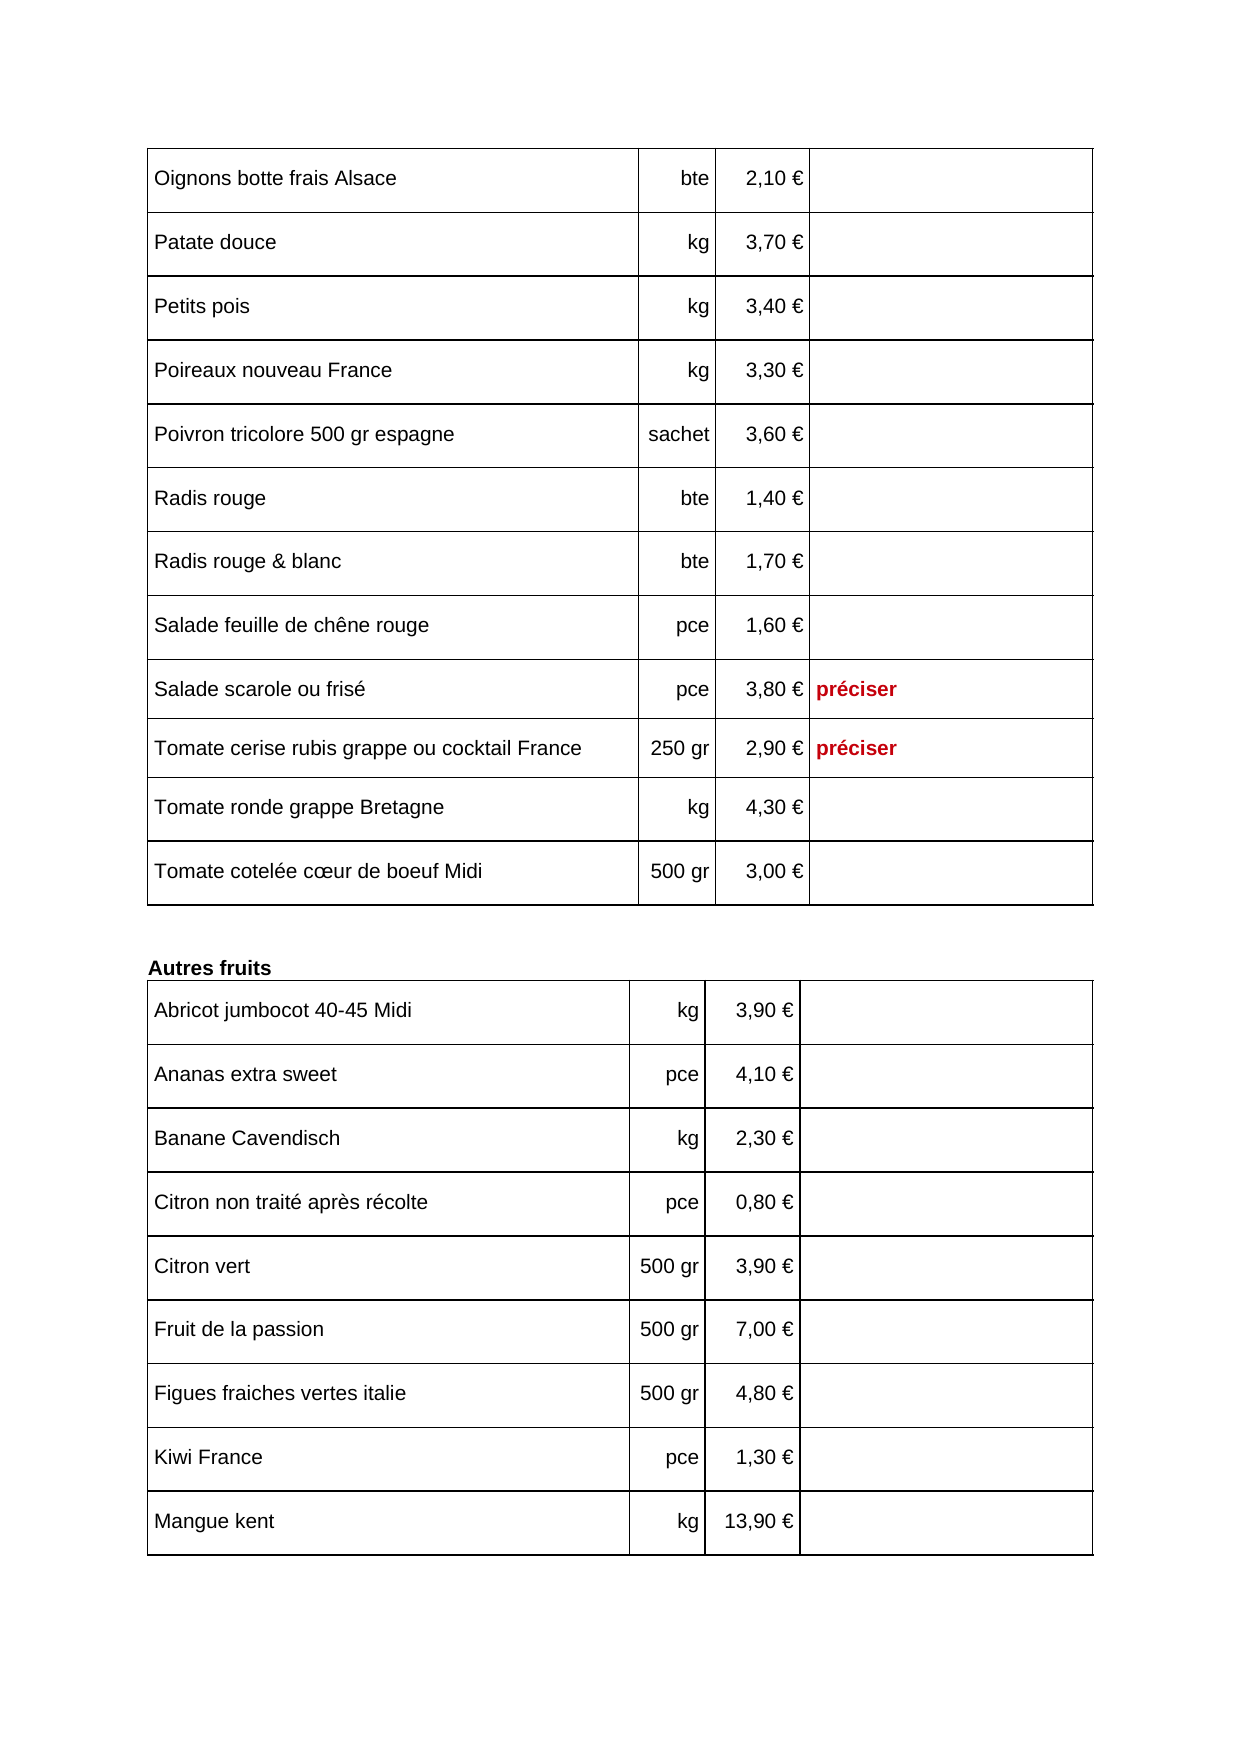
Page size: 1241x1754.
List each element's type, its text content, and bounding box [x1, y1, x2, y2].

table_cell 2,30 € [706, 1109, 799, 1171]
table_cell pce [630, 1045, 704, 1107]
table_header kg [630, 981, 704, 1043]
text Autres fruits [148, 956, 1093, 979]
table_cell [801, 1428, 1092, 1490]
table_cell Ananas extra sweet [148, 1045, 629, 1107]
table_cell kg [630, 1492, 704, 1554]
table_cell pce [639, 596, 715, 658]
table_cell 3,60 € [716, 405, 809, 467]
table_cell [810, 468, 1092, 531]
table_cell [801, 1492, 1092, 1554]
table_cell Tomate ronde grappe Bretagne [148, 778, 638, 840]
table_header [801, 981, 1092, 1043]
table_cell 3,30 € [716, 341, 809, 403]
table_cell Salade feuille de chêne rouge [148, 596, 638, 658]
table_cell Kiwi France [148, 1428, 629, 1490]
table_cell kg [630, 1109, 704, 1171]
table_cell préciser [810, 660, 1092, 717]
table_cell 500 gr [630, 1237, 704, 1299]
table_cell Citron non traité après récolte [148, 1173, 629, 1235]
table_cell Patate douce [148, 213, 638, 275]
table_cell [810, 341, 1092, 403]
table_header Abricot jumbocot 40-45 Midi [148, 981, 629, 1043]
table_header 3,90 € [706, 981, 799, 1043]
table_cell Petits pois [148, 277, 638, 339]
table_cell Citron vert [148, 1237, 629, 1299]
table_cell 1,60 € [716, 596, 809, 658]
table_cell 4,30 € [716, 778, 809, 840]
table_cell 1,30 € [706, 1428, 799, 1490]
table_cell kg [639, 213, 715, 275]
table_cell kg [639, 277, 715, 339]
table_cell 250 gr [639, 719, 715, 777]
table_cell Poivron tricolore 500 gr espagne [148, 405, 638, 467]
table_cell 500 gr [639, 842, 715, 904]
table_cell 1,70 € [716, 532, 809, 594]
table_cell [801, 1237, 1092, 1299]
table_cell 3,00 € [716, 842, 809, 904]
table_cell Tomate cerise rubis grappe ou cocktail France [148, 719, 638, 777]
table_cell Mangue kent [148, 1492, 629, 1554]
table_cell Poireaux nouveau France [148, 341, 638, 403]
table_cell 7,00 € [706, 1301, 799, 1363]
table_cell préciser [810, 719, 1092, 777]
table_cell [810, 778, 1092, 840]
table_cell Fruit de la passion [148, 1301, 629, 1363]
table_cell 4,80 € [706, 1364, 799, 1427]
table_cell pce [630, 1428, 704, 1490]
table_cell [801, 1109, 1092, 1171]
table_cell sachet [639, 405, 715, 467]
table_cell 3,90 € [706, 1237, 799, 1299]
table_cell 2,90 € [716, 719, 809, 777]
table_cell Salade scarole ou frisé [148, 660, 638, 717]
table_cell [810, 596, 1092, 658]
table_cell [801, 1045, 1092, 1107]
table_cell pce [639, 660, 715, 717]
table_cell [810, 149, 1092, 211]
table_cell 0,80 € [706, 1173, 799, 1235]
table_cell Figues fraiches vertes italie [148, 1364, 629, 1427]
table_cell [810, 277, 1092, 339]
table_cell [801, 1364, 1092, 1427]
table_cell 500 gr [630, 1301, 704, 1363]
table_cell Radis rouge & blanc [148, 532, 638, 594]
table_cell [801, 1301, 1092, 1363]
table_cell Radis rouge [148, 468, 638, 531]
table_cell Oignons botte frais Alsace [148, 149, 638, 211]
table_cell 3,80 € [716, 660, 809, 717]
table_cell bte [639, 468, 715, 531]
table_cell 13,90 € [706, 1492, 799, 1554]
table_cell 1,40 € [716, 468, 809, 531]
table_cell [810, 213, 1092, 275]
table_cell [810, 842, 1092, 904]
table_cell 500 gr [630, 1364, 704, 1427]
table_cell 2,10 € [716, 149, 809, 211]
table_cell 4,10 € [706, 1045, 799, 1107]
table_cell Tomate cotelée cœur de boeuf Midi [148, 842, 638, 904]
table_cell pce [630, 1173, 704, 1235]
table_cell 3,70 € [716, 213, 809, 275]
table_cell kg [639, 778, 715, 840]
table_cell bte [639, 532, 715, 594]
table_cell [810, 405, 1092, 467]
table_cell 3,40 € [716, 277, 809, 339]
table_cell bte [639, 149, 715, 211]
table_cell [801, 1173, 1092, 1235]
table_cell [810, 532, 1092, 594]
table_cell kg [639, 341, 715, 403]
table_cell Banane Cavendisch [148, 1109, 629, 1171]
